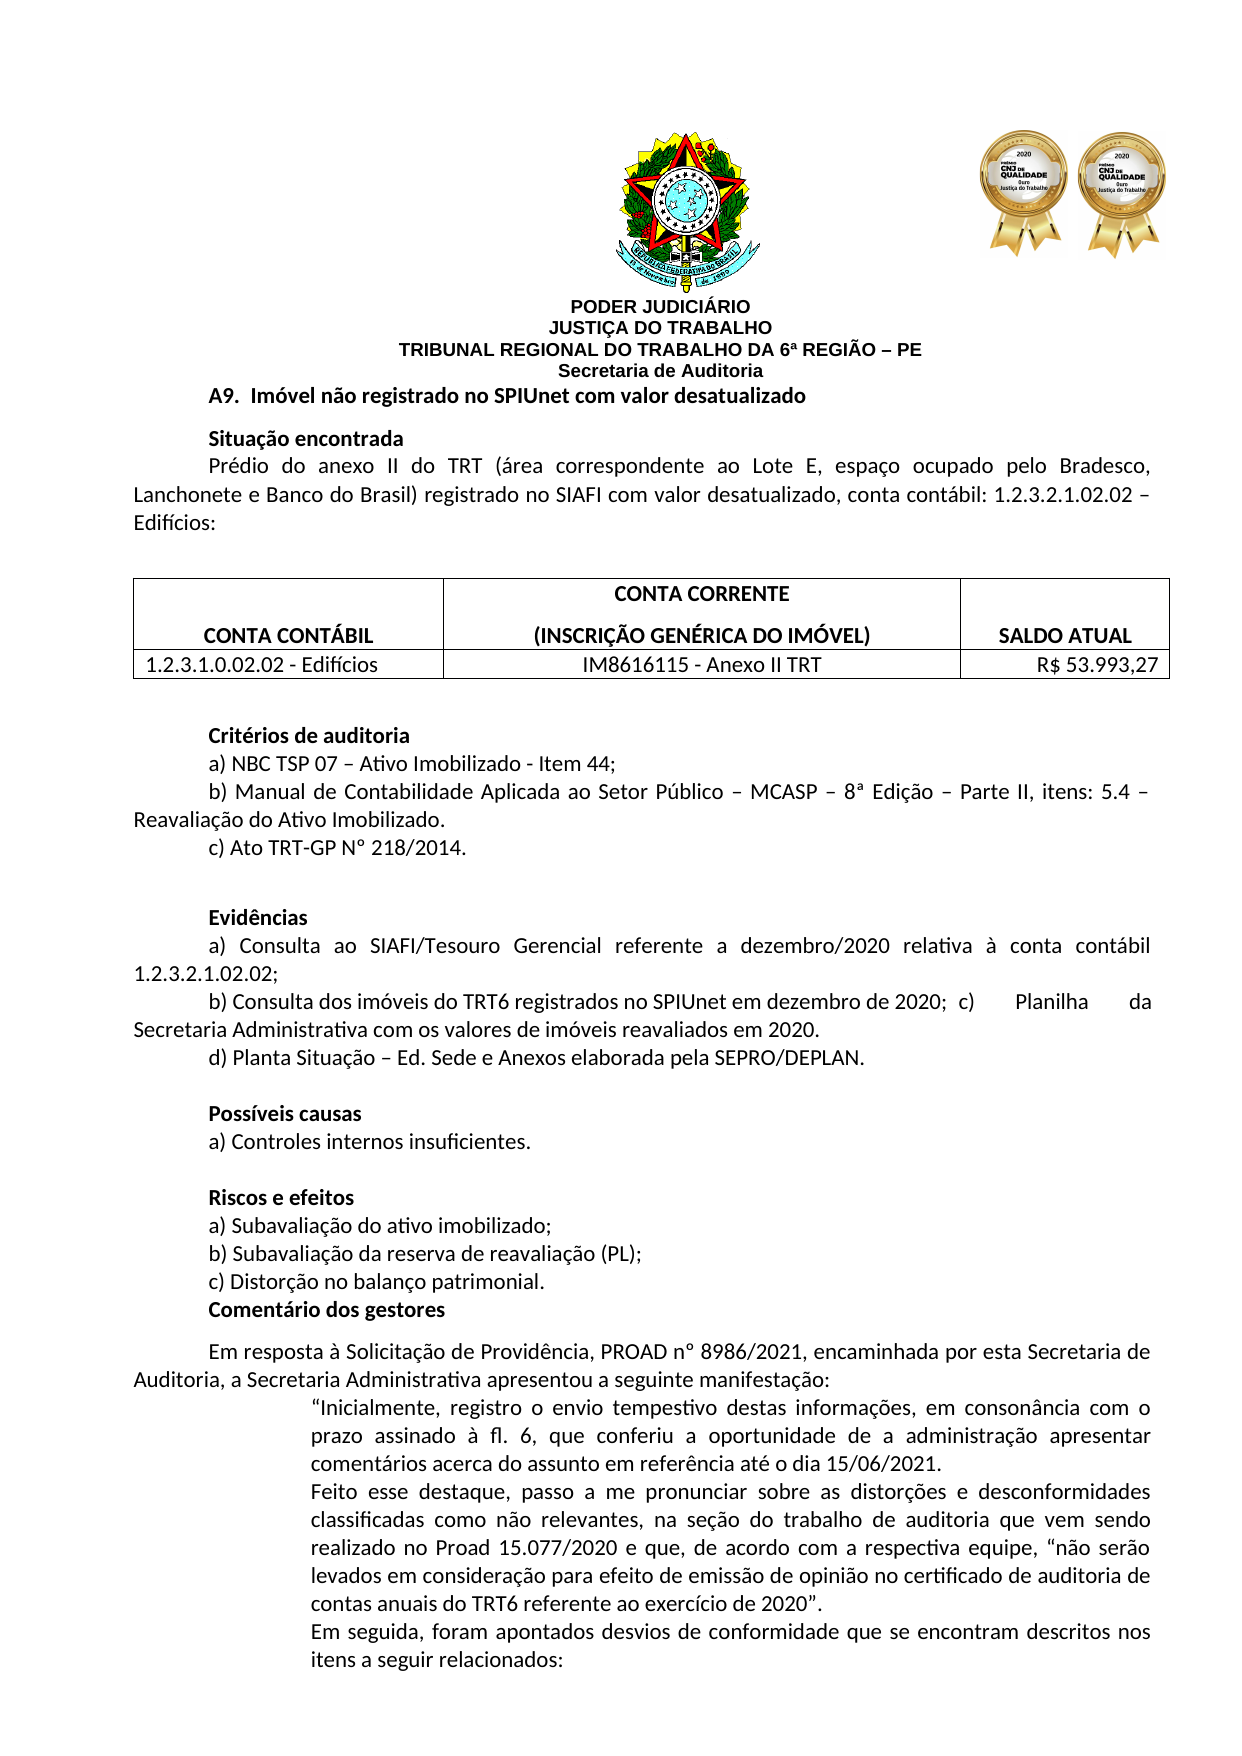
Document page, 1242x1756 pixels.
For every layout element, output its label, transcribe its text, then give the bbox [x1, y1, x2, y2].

table_header CONTA CONTÁBIL [134, 579, 443, 649]
text Feito esse destaque, passo a me pronunciar sobre as distorções e desconformidades classificadas como não relevantes, na seção do trabalho de auditoria que vem sendo realizado no Proad 15.077/2020 e que, de acordo com a respectiva equipe, “não serão levados em consideração para efeito de emissão de opinião no certificado de auditoria de contas anuais do TRT6 referente ao exercício de 2020”. [311, 1477, 1152, 1617]
text a) Subavaliação do ativo imobilizado; [133, 1211, 1152, 1239]
text A9. Imóvel não registrado no SPIUnet com valor desatualizado [133, 382, 1152, 410]
text c) Ato TRT-GP Nº 218/2014. [133, 833, 1152, 861]
table_header CONTA CORRENTE (INSCRIÇÃO GENÉRICA DO IMÓVEL) [444, 579, 960, 649]
table_cell 1.2.3.1.0.02.02 - Edifícios [134, 650, 443, 678]
text a) Consulta ao SIAFI/Tesouro Gerencial referente a dezembro/2020 relativa à conta contábil 1.2.3.2.1.02.02; [133, 931, 1152, 987]
text Possíveis causas [133, 1099, 1152, 1127]
text b) Consulta dos imóveis do TRT6 registrados no SPIUnet em dezembro de 2020; c) Planilha da Secretaria Administrativa com os valores de imóveis reavaliados em 2020. [133, 987, 1152, 1043]
text Em seguida, foram apontados desvios de conformidade que se encontram descritos nos itens a seguir relacionados: [311, 1617, 1152, 1673]
text c) Distorção no balanço patrimonial. [133, 1267, 1152, 1295]
text Em resposta à Solicitação de Providência, PROAD nº 8986/2021, encaminhada por esta Secretaria de Auditoria, a Secretaria Administrativa apresentou a seguinte manifestação: [133, 1337, 1152, 1393]
text Prédio do anexo II do TRT (área correspondente ao Lote E, espaço ocupado pelo Bradesco, Lanchonete e Banco do Brasil) registrado no SIAFI com valor desatualizado, conta contábil: 1.2.3.2.1.02.02 – Edifícios: [133, 452, 1152, 536]
picture [979, 130, 1069, 258]
text Comentário dos gestores [133, 1295, 1187, 1323]
text a) Controles internos insuficientes. [133, 1127, 1152, 1155]
table_cell R$ 53.993,27 [961, 650, 1169, 678]
text Critérios de auditoria [133, 721, 1187, 749]
text d) Planta Situação – Ed. Sede e Anexos elaborada pela SEPRO/DEPLAN. [133, 1043, 1152, 1071]
text Evidências [133, 903, 1152, 931]
text Situação encontrada [133, 424, 1152, 452]
picture [610, 123, 764, 296]
text “Inicialmente, registro o envio tempestivo destas informações, em consonância com o prazo assinado à fl. 6, que conferiu a oportunidade de a administração apresentar comentários acerca do assunto em referência até o dia 15/06/2021. [311, 1393, 1152, 1477]
text b) Subavaliação da reserva de reavaliação (PL); [133, 1239, 1152, 1267]
picture [1077, 131, 1167, 260]
text Riscos e efeitos [133, 1183, 1152, 1211]
text a) NBC TSP 07 – Ativo Imobilizado - Item 44; [133, 749, 1187, 777]
table_header SALDO ATUAL [961, 579, 1169, 649]
text b) Manual de Contabilidade Aplicada ao Setor Público – MCASP – 8ª Edição – Parte II, itens: 5.4 – Reavaliação do Ativo Imobilizado. [133, 777, 1152, 833]
table_cell IM8616115 - Anexo II TRT [444, 650, 960, 678]
